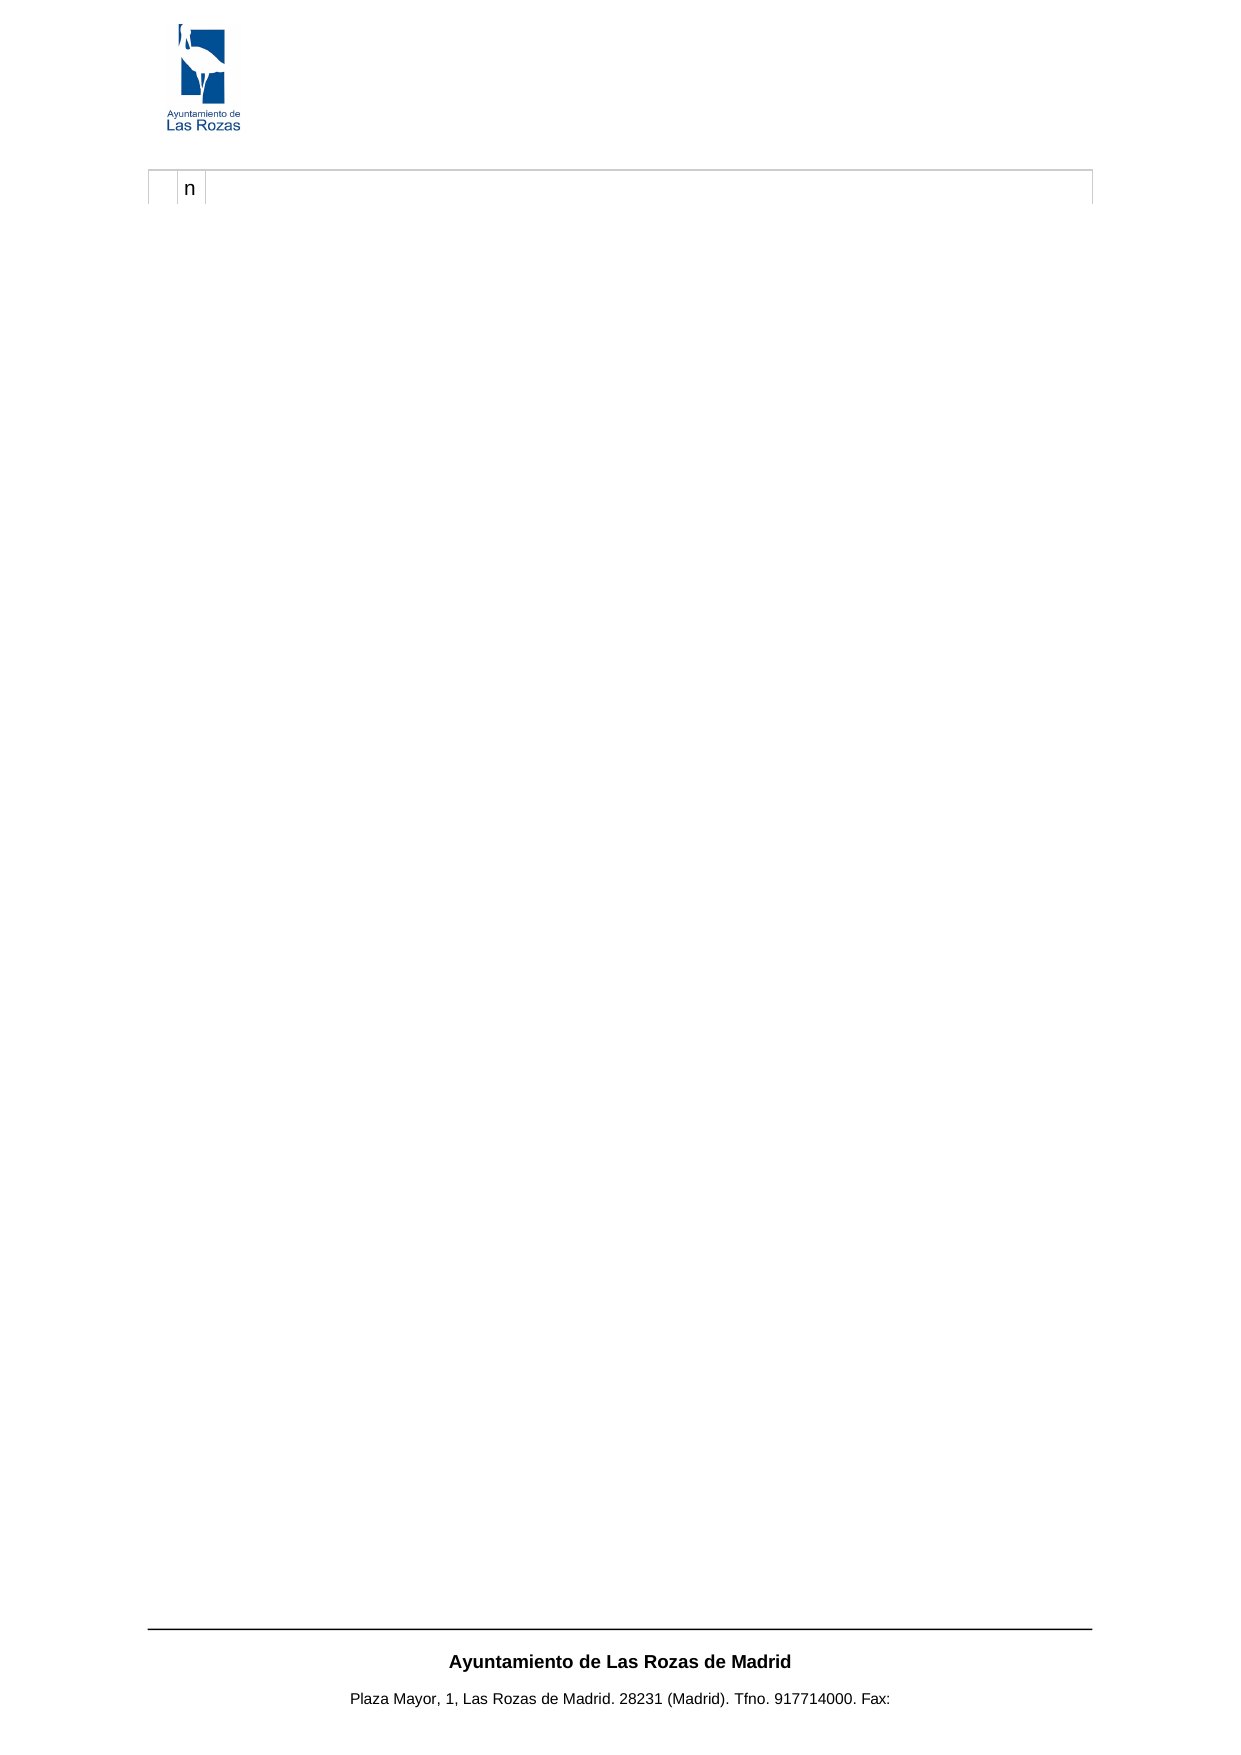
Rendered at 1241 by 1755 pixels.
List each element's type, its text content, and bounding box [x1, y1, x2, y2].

table_cell --- [206, 171, 1092, 204]
table_cell n [178, 171, 205, 204]
table_cell [149, 171, 177, 204]
